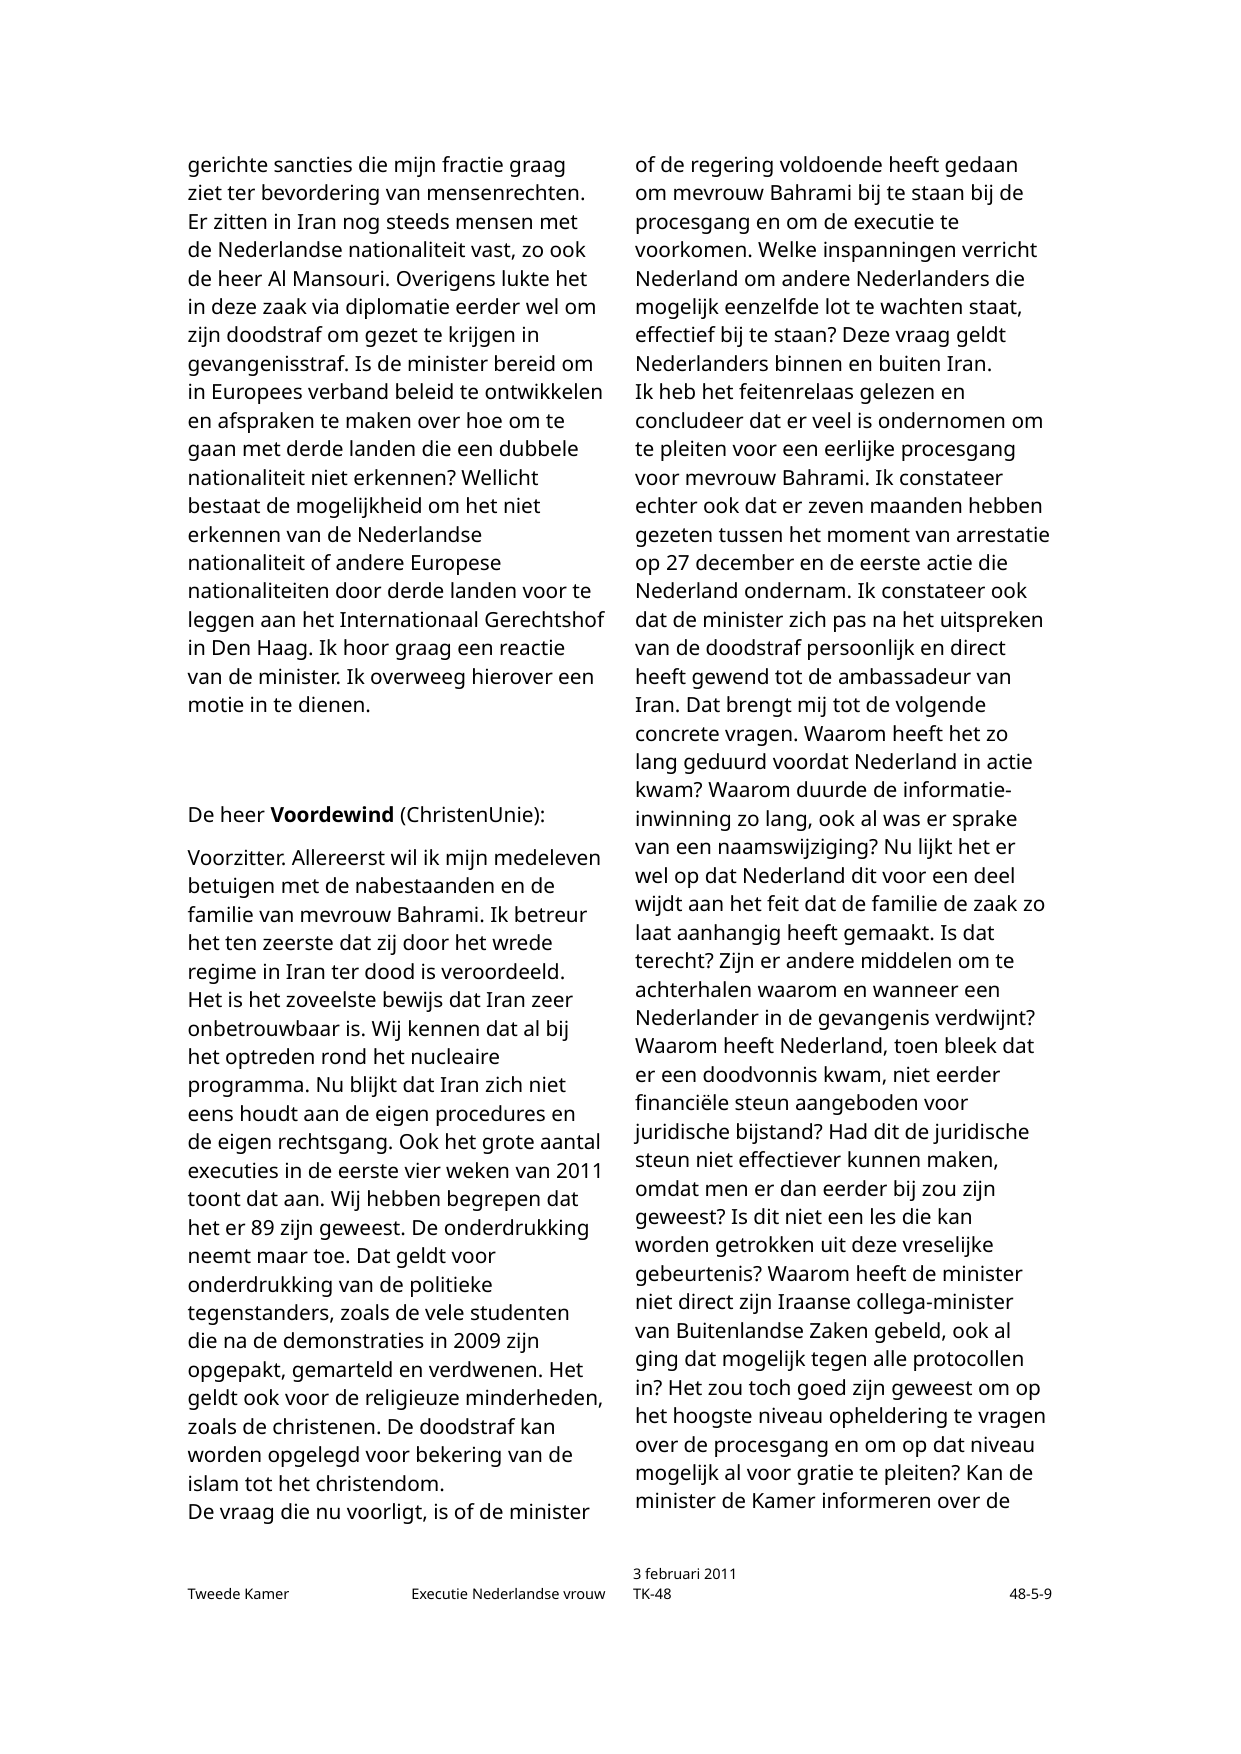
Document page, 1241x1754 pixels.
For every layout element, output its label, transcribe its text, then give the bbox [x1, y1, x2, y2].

text of de regering voldoende heeft gedaan om mevrouw Bahrami bij te staan bij de procesgang en om de executie te voorkomen. Welke inspanningen verricht Nederland om andere Nederlanders die mogelijk eenzelfde lot te wachten staat, effectief bij te staan? Deze vraag geldt Nederlanders binnen en buiten Iran. [635, 150, 1053, 377]
text Voorzitter. Allereerst wil ik mijn medeleven betuigen met de nabestaanden en de familie van mevrouw Bahrami. Ik betreur het ten zeerste dat zij door het wrede regime in Iran ter dood is veroordeeld. Het is het zoveelste bewijs dat Iran zeer onbetrouwbaar is. Wij kennen dat al bij het optreden rond het nucleaire programma. Nu blijkt dat Iran zich niet eens houdt aan de eigen procedures en de eigen rechtsgang. Ook het grote aantal executies in de eerste vier weken van 2011 toont dat aan. Wij hebben begrepen dat het er 89 zijn geweest. De onderdrukking neemt maar toe. Dat geldt voor onderdrukking van de politieke tegenstanders, zoals de vele studenten die na de demonstraties in 2009 zijn opgepakt, gemarteld en verdwenen. Het geldt ook voor de religieuze minderheden, zoals de christenen. De doodstraf kan worden opgelegd voor bekering van de islam tot het christendom. [187, 843, 605, 1497]
text  [187, 749, 605, 777]
text Ik heb het feitenrelaas gelezen en concludeer dat er veel is ondernomen om te pleiten voor een eerlijke procesgang voor mevrouw Bahrami. Ik constateer echter ook dat er zeven maanden hebben gezeten tussen het moment van arrestatie op 27 december en de eerste actie die Nederland ondernam. Ik constateer ook dat de minister zich pas na het uitspreken van de doodstraf persoonlijk en direct heeft gewend tot de ambassadeur van Iran. Dat brengt mij tot de volgende concrete vragen. Waarom heeft het zo lang geduurd voordat Nederland in actie kwam? Waarom duurde de informatie-inwinning zo lang, ook al was er sprake van een naamswijziging? Nu lijkt het er wel op dat Nederland dit voor een deel wijdt aan het feit dat de familie de zaak zo laat aanhangig heeft gemaakt. Is dat terecht? Zijn er andere middelen om te achterhalen waarom en wanneer een Nederlander in de gevangenis verdwijnt? Waarom heeft Nederland, toen bleek dat er een doodvonnis kwam, niet eerder financiële steun aangeboden voor juridische bijstand? Had dit de juridische steun niet effectiever kunnen maken, omdat men er dan eerder bij zou zijn geweest? Is dit niet een les die kan worden getrokken uit deze vreselijke gebeurtenis? Waarom heeft de minister niet direct zijn Iraanse collega-minister van Buitenlandse Zaken gebeld, ook al ging dat mogelijk tegen alle protocollen in? Het zou toch goed zijn geweest om op het hoogste niveau opheldering te vragen over de procesgang en om op dat niveau mogelijk al voor gratie te pleiten? Kan de minister de Kamer informeren over de [635, 377, 1053, 1515]
text De vraag die nu voorligt, is of de minister [187, 1497, 605, 1526]
text Er zitten in Iran nog steeds mensen met de Nederlandse nationaliteit vast, zo ook de heer Al Mansouri. Overigens lukte het in deze zaak via diplomatie eerder wel om zijn doodstraf om gezet te krijgen in gevangenisstraf. Is de minister bereid om in Europees verband beleid te ontwikkelen en afspraken te maken over hoe om te gaan met derde landen die een dubbele nationaliteit niet erkennen? Wellicht bestaat de mogelijkheid om het niet erkennen van de Nederlandse nationaliteit of andere Europese nationaliteiten door derde landen voor te leggen aan het Internationaal Gerechtshof in Den Haag. Ik hoor graag een reactie van de minister. Ik overweeg hierover een motie in te dienen. [187, 207, 605, 719]
text gerichte sancties die mijn fractie graag ziet ter bevordering van mensenrechten. [187, 150, 605, 207]
text De heer Voordewind (ChristenUnie): [187, 800, 605, 828]
